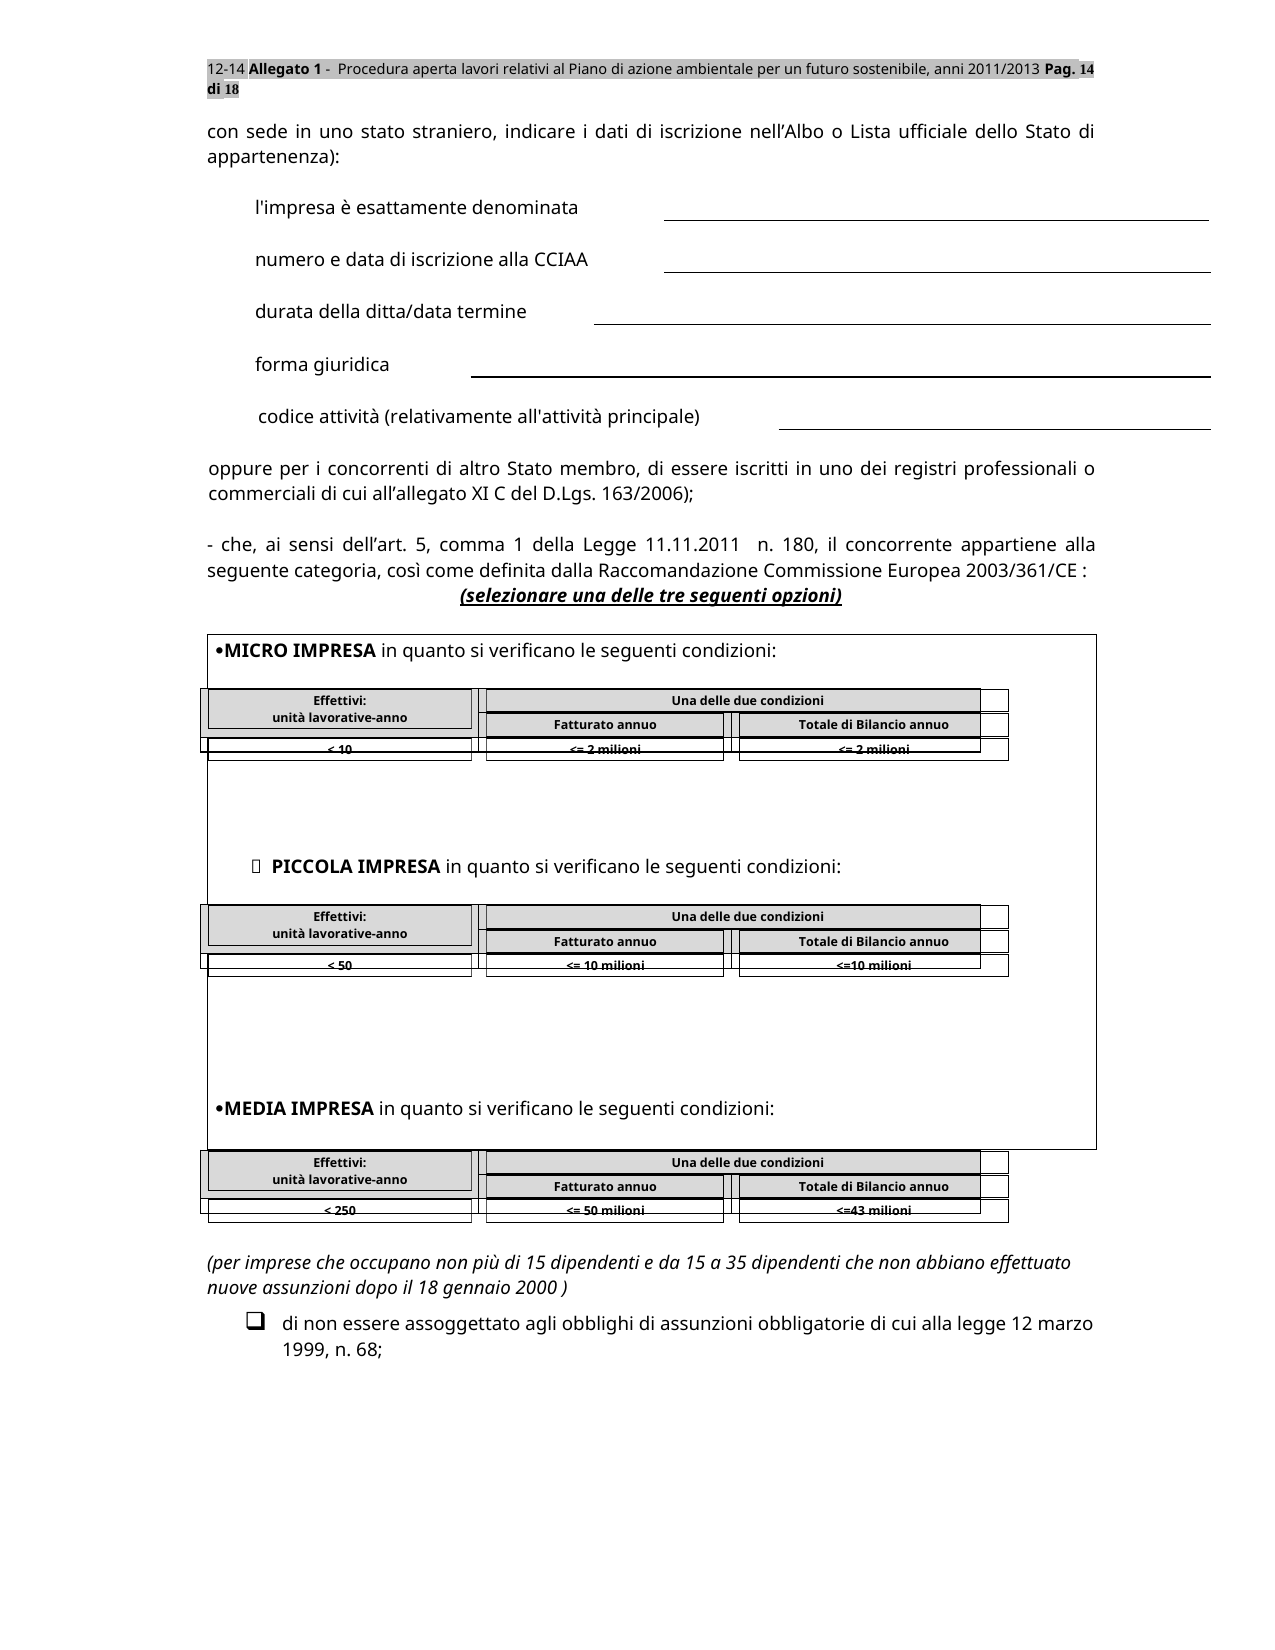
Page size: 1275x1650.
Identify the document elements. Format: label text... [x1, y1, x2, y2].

text  PICCOLA IMPRESA in quanto si verificano le seguenti condizioni: [208, 850, 1096, 879]
table_cell Fatturato annuo [487, 931, 723, 952]
text con sede in uno stato straniero, indicare i dati di iscrizione nell’Albo o Lista ufficiale dello Stato di appartenenza): [207, 118, 1097, 169]
table_header Una delle due condizioni [487, 1152, 980, 1173]
table_cell Totale di Bilancio annuo [740, 1176, 980, 1197]
list MEDIA IMPRESA in quanto si verificano le seguenti condizioni: [208, 1092, 1096, 1121]
text (per imprese che occupano non più di 15 dipendenti e da 15 a 35 dipendenti che non abbiano effettuato nuove assunzioni dopo il 18 gennaio 2000 ) [207, 1249, 1097, 1300]
text - che, ai sensi dell’art. 5, comma 1 della Legge 11.11.2011 n. 180, il concorrente appartiene alla seguente categoria, così come definita dalla Raccomandazione Commissione Europea 2003/361/CE : [207, 532, 1097, 583]
table_header [471, 351, 1211, 376]
table_header [594, 299, 1211, 324]
table_header l'impresa è esattamente denominata [207, 195, 664, 220]
table_cell <= 50 milioni [487, 1200, 723, 1213]
table_cell [472, 954, 478, 968]
table_cell <=43 milioni [740, 1200, 980, 1213]
table_cell <= 2 milioni [740, 739, 980, 751]
table_cell <= 10 milioni [487, 955, 723, 968]
table_cell < 10 [209, 739, 471, 751]
table_cell <= 2 milioni [487, 739, 723, 751]
table_cell < 50 [209, 955, 471, 968]
table_cell <=10 milioni [740, 955, 980, 968]
table_header Effettivi: unità lavorative-anno [201, 905, 478, 953]
table_header forma giuridica [207, 351, 471, 376]
table_cell [201, 738, 208, 751]
table_header [779, 403, 1211, 428]
table_header Effettivi: unità lavorative-anno [201, 1151, 478, 1198]
table_header Effettivi: unità lavorative-anno [201, 689, 478, 737]
text oppure per i concorrenti di altro Stato membro, di essere iscritti in uno dei registri professionali o commerciali di cui all’allegato XI C del D.Lgs. 163/2006); [208, 455, 1097, 506]
table_header durata della ditta/data termine [207, 299, 594, 324]
table_cell [201, 954, 208, 968]
table_cell Totale di Bilancio annuo [740, 714, 980, 736]
list di non essere assoggettato agli obblighi di assunzioni obbligatorie di cui alla legge 12 marzo 1999, n. 68; [244, 1311, 1097, 1362]
table_header [664, 247, 1211, 272]
table_header Una delle due condizioni [487, 690, 980, 711]
table_cell Fatturato annuo [487, 714, 723, 736]
table_header Una delle due condizioni [487, 906, 980, 928]
table_cell < 250 [209, 1200, 471, 1213]
table_cell Fatturato annuo [487, 1176, 723, 1197]
table_header numero e data di iscrizione alla CCIAA [207, 247, 664, 272]
text (selezionare una delle tre seguenti opzioni) [207, 583, 1097, 608]
table_cell Totale di Bilancio annuo [740, 931, 980, 952]
table_header [664, 195, 1209, 220]
table_header codice attività (relativamente all'attività principale) [207, 403, 778, 428]
list MICRO IMPRESA in quanto si verificano le seguenti condizioni: [208, 635, 1096, 662]
